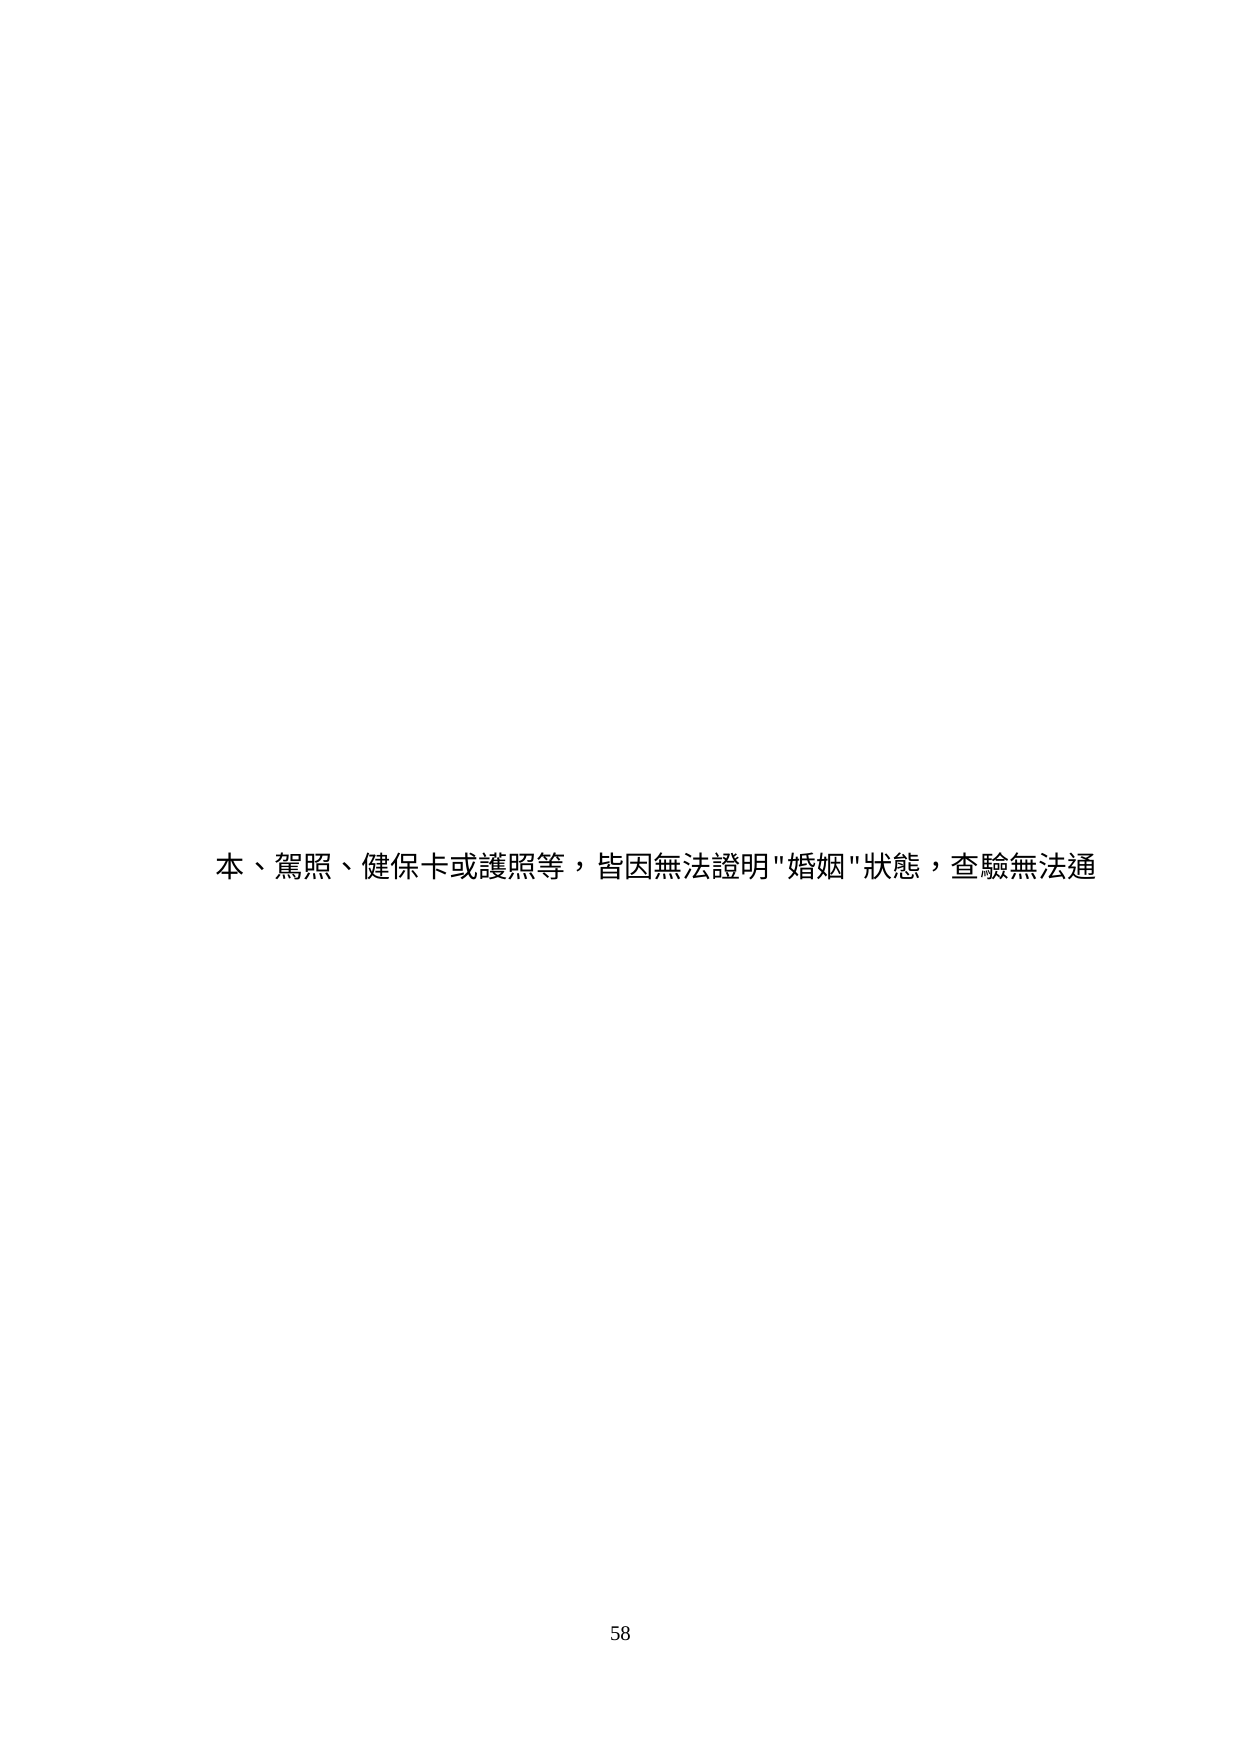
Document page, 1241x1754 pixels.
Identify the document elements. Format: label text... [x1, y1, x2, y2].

list 當日請攜帶身分證正本、工作相關證明(如名片、識別證等)以供報到查驗，若資格不符，恕不接受參加也不予以退費。【其他文件如身分證影本、駕照、健保卡或護照等，皆因無法證明"婚姻"狀態，查驗無法通過。】 [157, 823, 1134, 886]
